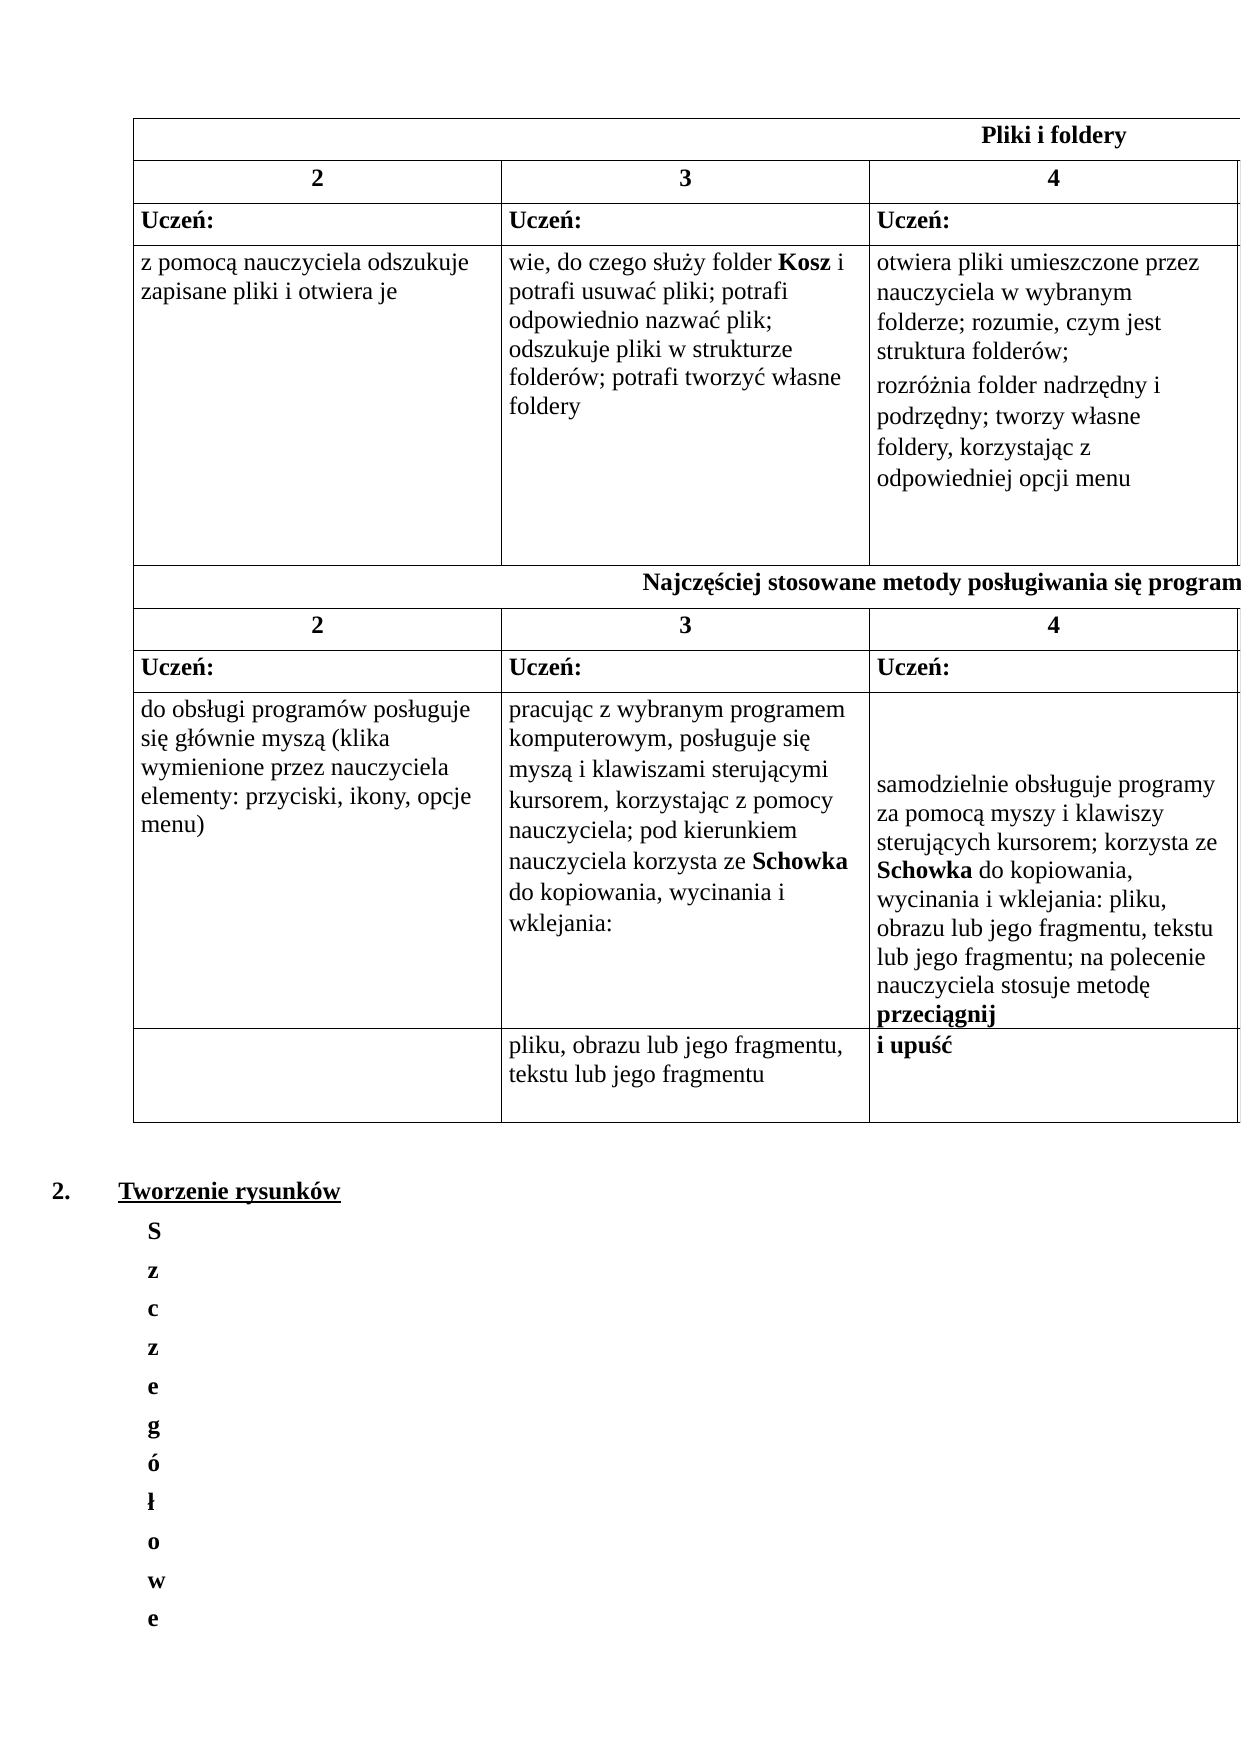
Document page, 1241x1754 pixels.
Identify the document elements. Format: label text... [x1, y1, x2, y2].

table_cell z pomocą nauczyciela odszukuje zapisane pliki i otwiera je [134, 246, 501, 565]
table_cell Uczeń: [134, 651, 501, 692]
table_cell do obsługi programów posługuje się głównie myszą (klika wymienione przez nauczyciela elementy: przyciski, ikony, opcje menu) [134, 693, 501, 1028]
table_cell [134, 566, 501, 607]
list Tworzenie rysunków [52, 1176, 622, 1205]
table_cell i upuść [870, 1029, 1237, 1122]
table_cell Uczeń: [870, 204, 1237, 245]
table_header [134, 119, 501, 160]
table_cell 2 [134, 609, 501, 650]
table_cell Uczeń: [502, 204, 869, 245]
table_cell otwiera pliki umieszczone przez nauczyciela w wybranym folderze; rozumie, czym jest struktura folderów; rozróżnia folder nadrzędny i podrzędny; tworzy własne foldery, korzystając z odpowiedniej opcji menu [870, 246, 1237, 565]
table_cell [134, 1029, 501, 1122]
table_cell samodzielnie obsługuje programy za pomocą myszy i klawiszy sterujących kursorem; korzysta ze Schowka do kopiowania, wycinania i wklejania: pliku, obrazu lub jego fragmentu, tekstu lub jego fragmentu; na polecenie nauczyciela stosuje metodę przeciągnij [870, 693, 1237, 1028]
table_cell 3 [502, 161, 869, 203]
table_cell 2 [134, 161, 501, 203]
table_cell 4 [870, 161, 1237, 203]
table_header Pliki i foldery [501, 119, 1240, 160]
table_cell Najczęściej stosowane metody posługiwania się programami komputerowymi [501, 566, 1240, 607]
table_cell Uczeń: [134, 204, 501, 245]
table_cell pracując z wybranym programem komputerowym, posługuje się myszą i klawiszami sterującymi kursorem, korzystając z pomocy nauczyciela; pod kierunkiem nauczyciela korzysta ze Schowka do kopiowania, wycinania i wklejania: [502, 693, 869, 1028]
table_cell 4 [870, 609, 1237, 650]
table_cell Uczeń: [502, 651, 869, 692]
table_cell wie, do czego służy folder Kosz i potrafi usuwać pliki; potrafi odpowiednio nazwać plik; odszukuje pliki w strukturze folderów; potrafi tworzyć własne foldery [502, 246, 869, 565]
table_cell 3 [502, 609, 869, 650]
table_cell Uczeń: [870, 651, 1237, 692]
table_cell pliku, obrazu lub jego fragmentu, tekstu lub jego fragmentu [502, 1029, 869, 1122]
